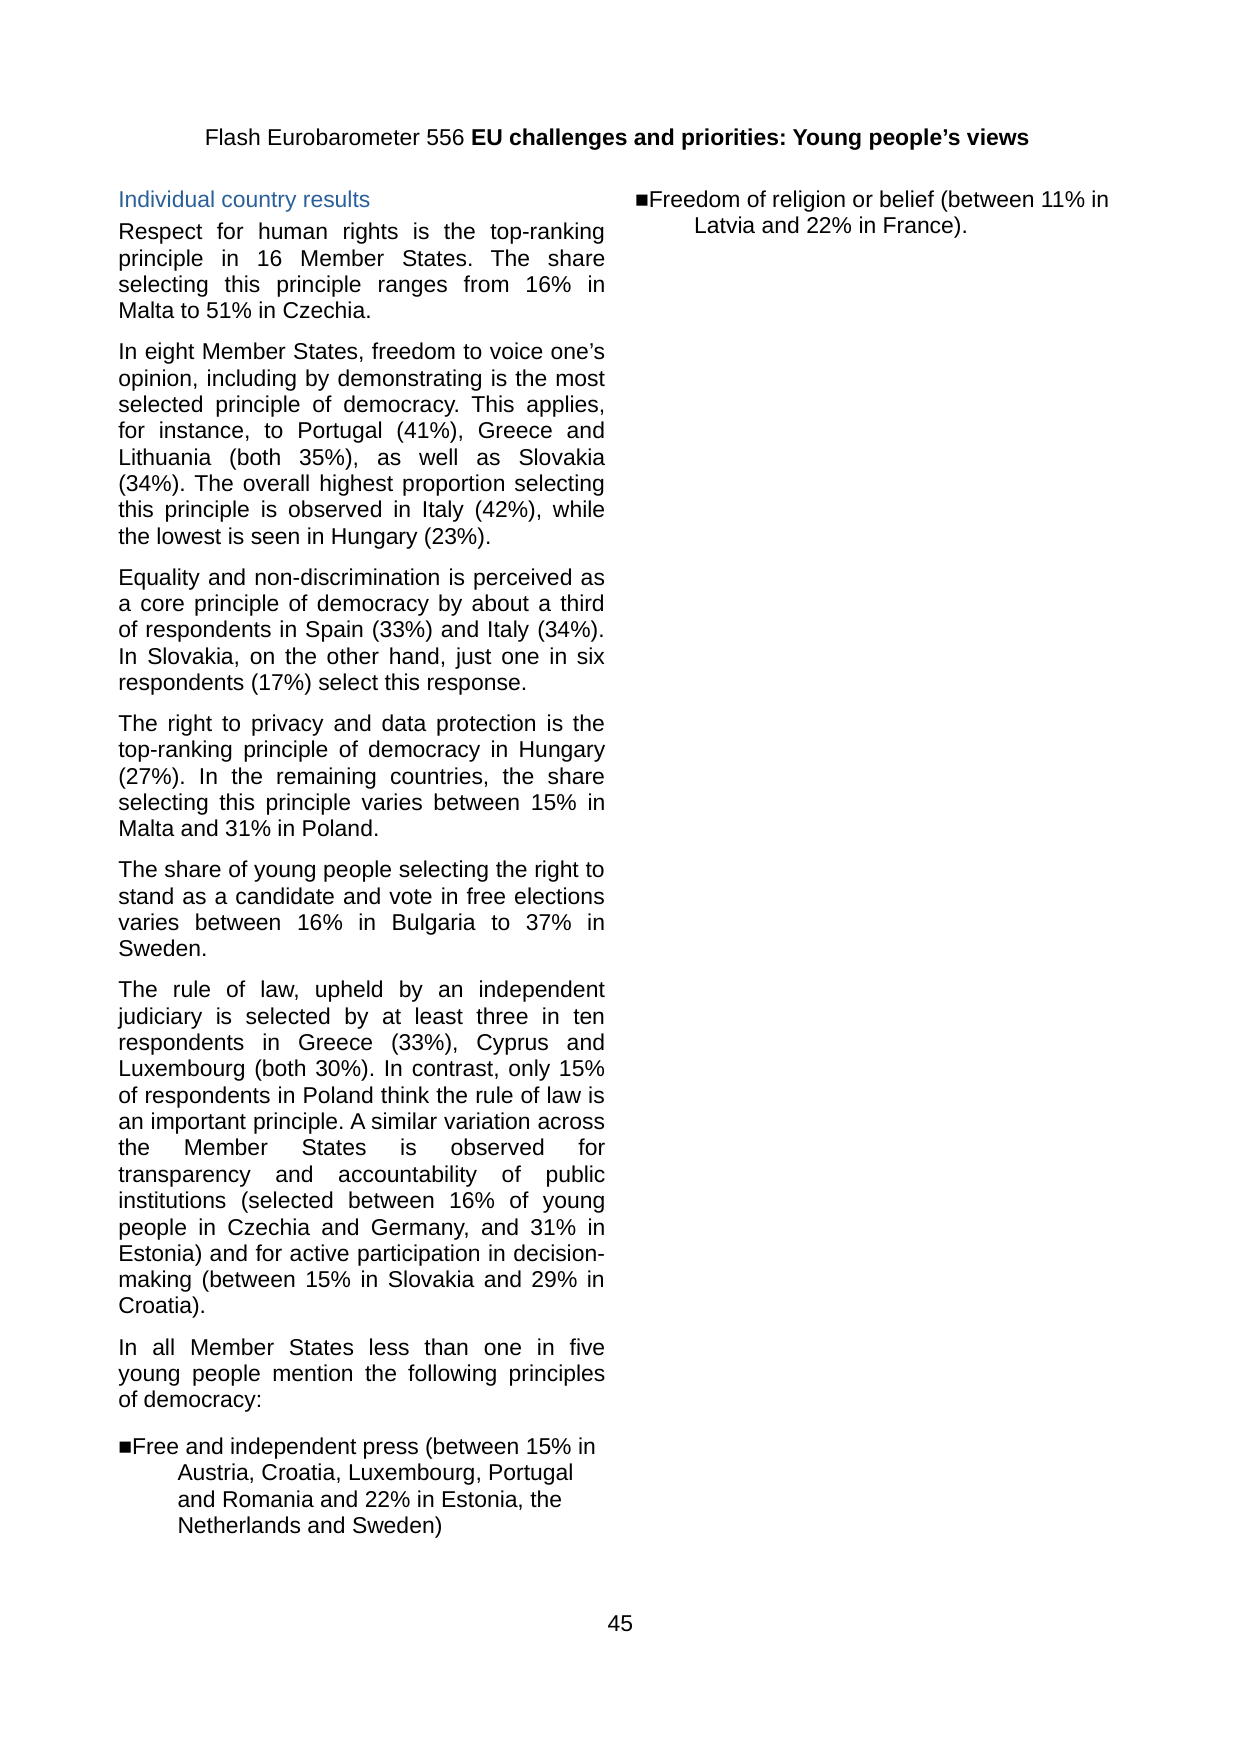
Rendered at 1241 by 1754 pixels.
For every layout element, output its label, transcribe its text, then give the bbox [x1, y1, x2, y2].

text The share of young people selecting the right to stand as a candidate and vote in free elections varies between 16% in Bulgaria to 37% in Sweden. [118, 856, 605, 962]
text In eight Member States, freedom to voice one’s opinion, including by demonstrating is the most selected principle of democracy. This applies, for instance, to Portugal (41%), Greece and Lithuania (both 35%), as well as Slovakia (34%). The overall highest proportion selecting this principle is observed in Italy (42%), while the lowest is seen in Hungary (23%). [118, 338, 605, 549]
text ■Freedom of religion or belief (between 11% in Latvia and 22% in France). [635, 186, 1122, 238]
text Equality and non-discrimination is perceived as a core principle of democracy by about a third of respondents in Spain (33%) and Italy (34%). In Slovakia, on the other hand, just one in six respondents (17%) select this response. [118, 563, 605, 695]
text The rule of law, upheld by an independent judiciary is selected by at least three in ten respondents in Greece (33%), Cyprus and Luxembourg (both 30%). In contrast, only 15% of respondents in Poland think the rule of law is an important principle. A similar variation across the Member States is observed for transparency and accountability of public institutions (selected between 16% of young people in Czechia and Germany, and 31% in Estonia) and for active participation in decision-making (between 15% in Slovakia and 29% in Croatia). [118, 976, 605, 1319]
text In all Member States less than one in five young people mention the following principles of democracy: [118, 1333, 605, 1412]
text ■Free and independent press (between 15% in Austria, Croatia, Luxembourg, Portugal and Romania and 22% in Estonia, the Netherlands and Sweden) [118, 1433, 605, 1538]
text Individual country results [118, 186, 605, 212]
text The right to privacy and data protection is the top-ranking principle of democracy in Hungary (27%). In the remaining countries, the share selecting this principle varies between 15% in Malta and 31% in Poland. [118, 710, 605, 842]
text Respect for human rights is the top-ranking principle in 16 Member States. The share selecting this principle ranges from 16% in Malta to 51% in Czechia. [118, 218, 605, 323]
